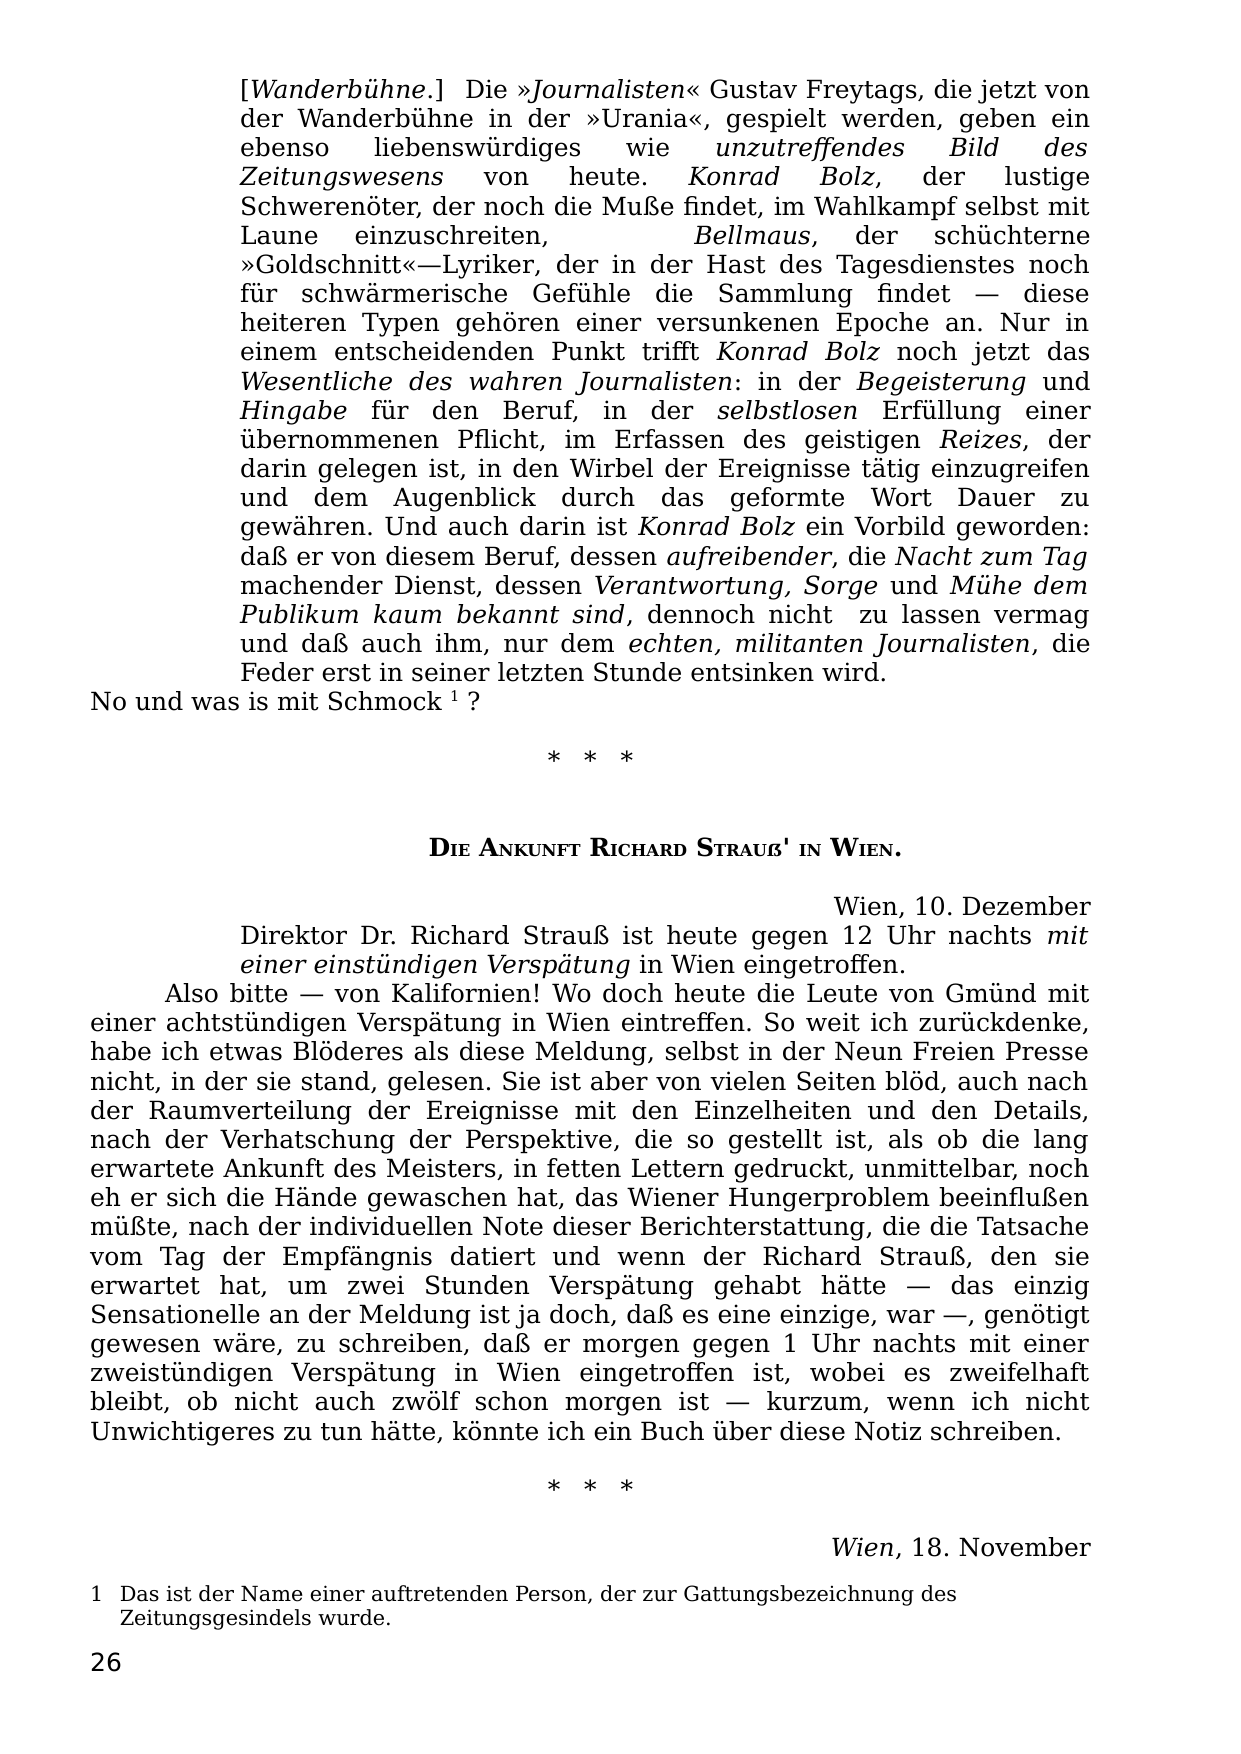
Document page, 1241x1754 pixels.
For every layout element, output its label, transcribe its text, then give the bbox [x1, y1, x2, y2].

text Das ist der Name einer auftretenden Person, der zur Gattungsbezeichnung des Zeitungsgesindels wurde. [90, 1582, 1091, 1631]
text Die Ankunft Richard Strauß' in Wien. [240, 804, 1091, 862]
text Also bitte — von Kalifornien! Wo doch heute die Leute von Gmünd mit einer achtstündigen Verspätung in Wien eintreffen. So weit ich zurückdenke, habe ich etwas Blöderes als diese Meldung, selbst in der Neun Freien Presse nicht, in der sie stand, gelesen. Sie ist aber von vielen Seiten blöd, auch nach der Raumverteilung der Ereignisse mit den Einzelheiten und den Details, nach der Verhatschung der Perspektive, die so gestellt ist, als ob die lang erwartete Ankunft des Meisters, in fetten Lettern gedruckt, unmittelbar, noch eh er sich die Hände gewaschen hat, das Wiener Hungerproblem beeinflußen müßte, nach der individuellen Note dieser Berichterstattung, die die Tatsache vom Tag der Empfängnis datiert und wenn der Richard Strauß, den sie erwartet hat, um zwei Stunden Verspätung gehabt hätte — das einzig Sensationelle an der Meldung ist ja doch, daß es eine einzige, war —, genötigt gewesen wäre, zu schreiben, daß er morgen gegen 1 Uhr nachts mit einer zweistündigen Verspätung in Wien eingetroffen ist, wobei es zweifelhaft bleibt, ob nicht auch zwölf schon morgen ist — kurzum, wenn ich nicht Unwichtigeres zu tun hätte, könnte ich ein Buch über diese Notiz schreiben. [90, 979, 1091, 1446]
text Wien, 10. Dezember [240, 892, 1091, 921]
text [Wanderbühne.] Die »Journalisten« Gustav Freytags, die jetzt von der Wanderbühne in der »Urania«, gespielt werden, geben ein ebenso liebenswürdiges wie unzutreffendes Bild des Zeitungswesens von heute. Konrad Bolz, der lustige Schwerenöter, der noch die Muße findet, im Wahlkampf selbst mit Laune einzuschreiten, Bellmaus, der schüchterne »Goldschnitt«—Lyriker, der in der Hast des Tagesdienstes noch für schwärmerische Gefühle die Sammlung findet — diese heiteren Typen gehören einer versunkenen Epoche an. Nur in einem entscheidenden Punkt trifft Konrad Bolz noch jetzt das Wesentliche des wahren Journalisten: in der Begeisterung und Hingabe für den Beruf, in der selbstlosen Erfüllung einer übernommenen Pflicht, im Erfassen des geistigen Reizes, der darin gelegen ist, in den Wirbel der Ereignisse tätig einzugreifen und dem Augenblick durch das geformte Wort Dauer zu gewähren. Und auch darin ist Konrad Bolz ein Vorbild geworden: daß er von diesem Beruf, dessen aufreibender, die Nacht zum Tag machender Dienst, dessen Verantwortung, Sorge und Mühe dem Publikum kaum bekannt sind, dennoch nicht zu lassen vermag und daß auch ihm, nur dem echten, militanten Journalisten, die Feder erst in seiner letzten Stunde entsinken wird. [240, 75, 1091, 687]
text Wien, 18. November [240, 1533, 1091, 1562]
text * * * [90, 1475, 1091, 1504]
text No und was is mit Schmock ? [90, 687, 1091, 717]
text Direktor Dr. Richard Strauß ist heute gegen 12 Uhr nachts mit einer einstündigen Verspätung in Wien eingetroffen. [240, 921, 1091, 979]
text * * * [90, 746, 1091, 775]
